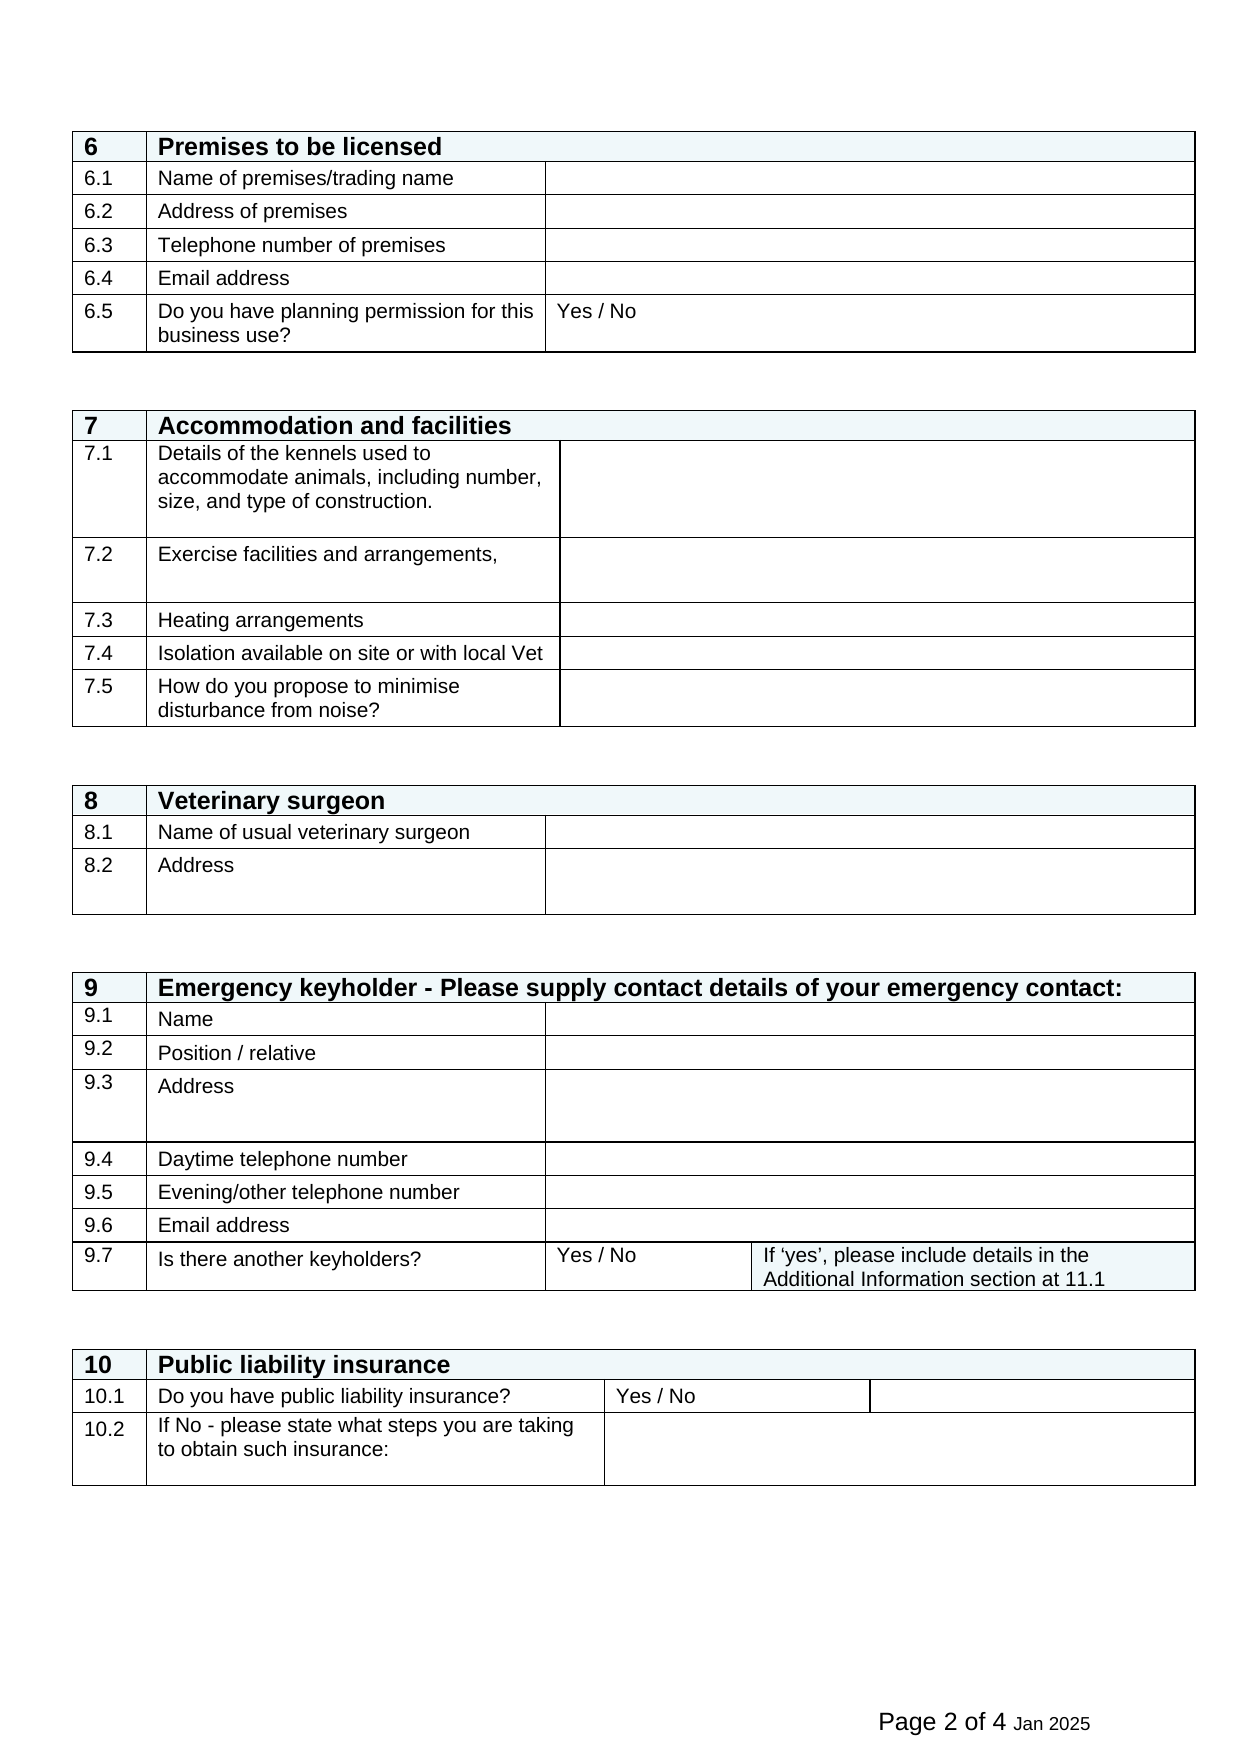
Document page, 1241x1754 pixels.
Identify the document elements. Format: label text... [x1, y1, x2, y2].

table_cell Address [147, 849, 545, 913]
table_cell Position / relative [147, 1036, 545, 1068]
table_cell 9.4 [73, 1143, 146, 1175]
table_cell 10.1 [73, 1380, 146, 1412]
table_cell 7.5 [73, 670, 146, 726]
table_cell Name of premises/trading name [147, 162, 545, 194]
table_cell [561, 441, 1194, 537]
table_cell [546, 1003, 1194, 1035]
table_cell [561, 538, 1194, 602]
table_header Premises to be licensed [147, 132, 1194, 161]
table_cell [561, 637, 1194, 669]
table_cell [546, 1209, 1194, 1241]
table_cell Yes / No [605, 1380, 869, 1412]
table_header Public liability insurance [147, 1350, 1194, 1379]
table_cell Name [147, 1003, 545, 1035]
table_header 9 [73, 973, 146, 1002]
table_cell [546, 1070, 1194, 1141]
table_header Accommodation and facilities [147, 411, 1194, 440]
table_header 10 [73, 1350, 146, 1379]
table_header 6 [73, 132, 146, 161]
table_cell 6.4 [73, 262, 146, 294]
table_cell [546, 1176, 1194, 1208]
table_cell If No - please state what steps you are taking to obtain such insurance: [147, 1413, 604, 1485]
table_cell [546, 849, 1194, 913]
table_header Emergency keyholder - Please supply contact details of your emergency contact: [147, 973, 1194, 1002]
table_cell 9.7 [73, 1243, 146, 1290]
table_cell [605, 1413, 1194, 1485]
table_cell [546, 262, 1194, 294]
table_cell [871, 1380, 1194, 1412]
table_cell 7.1 [73, 441, 146, 537]
table_cell [546, 162, 1194, 194]
table_cell How do you propose to minimise disturbance from noise? [147, 670, 559, 726]
table_cell 9.2 [73, 1036, 146, 1068]
table_cell Do you have planning permission for this business use? [147, 295, 545, 351]
table_cell Yes / No [546, 1243, 751, 1290]
table_cell 6.2 [73, 195, 146, 227]
table_cell [546, 195, 1194, 227]
table_cell [561, 670, 1194, 726]
table_cell [546, 1036, 1194, 1068]
table_cell 9.3 [73, 1070, 146, 1141]
table_cell Name of usual veterinary surgeon [147, 816, 545, 848]
table_cell Evening/other telephone number [147, 1176, 545, 1208]
table_cell Heating arrangements [147, 603, 559, 636]
table_cell Daytime telephone number [147, 1143, 545, 1175]
table_cell 6.1 [73, 162, 146, 194]
table_cell 9.1 [73, 1003, 146, 1035]
table_cell 10.2 [73, 1413, 146, 1485]
table_cell Do you have public liability insurance? [147, 1380, 604, 1412]
table_header 7 [73, 411, 146, 440]
table_cell 9.5 [73, 1176, 146, 1208]
table_cell Address [147, 1070, 545, 1141]
table_cell 8.2 [73, 849, 146, 913]
table_cell [561, 603, 1194, 636]
table_cell If ‘yes’, please include details in the Additional Information section at 11.1 [752, 1243, 1194, 1290]
table_cell Isolation available on site or with local Vet [147, 637, 559, 669]
table_cell [546, 816, 1194, 848]
table_cell 6.3 [73, 229, 146, 261]
table_header Veterinary surgeon [147, 786, 1194, 814]
table_cell Telephone number of premises [147, 229, 545, 261]
table_cell Yes / No [546, 295, 1194, 351]
table_header 8 [73, 786, 146, 814]
table_cell 9.6 [73, 1209, 146, 1241]
table_cell 7.4 [73, 637, 146, 669]
table_cell Email address [147, 1209, 545, 1241]
table_cell 8.1 [73, 816, 146, 848]
table_cell 7.2 [73, 538, 146, 602]
table_cell Exercise facilities and arrangements, [147, 538, 559, 602]
table_cell [546, 1143, 1194, 1175]
table_cell 7.3 [73, 603, 146, 636]
table_cell Email address [147, 262, 545, 294]
table_cell Address of premises [147, 195, 545, 227]
table_cell Is there another keyholders? [147, 1243, 545, 1290]
table_cell 6.5 [73, 295, 146, 351]
table_cell Details of the kennels used to accommodate animals, including number, size, and type of construction. [147, 441, 559, 537]
table_cell [546, 229, 1194, 261]
